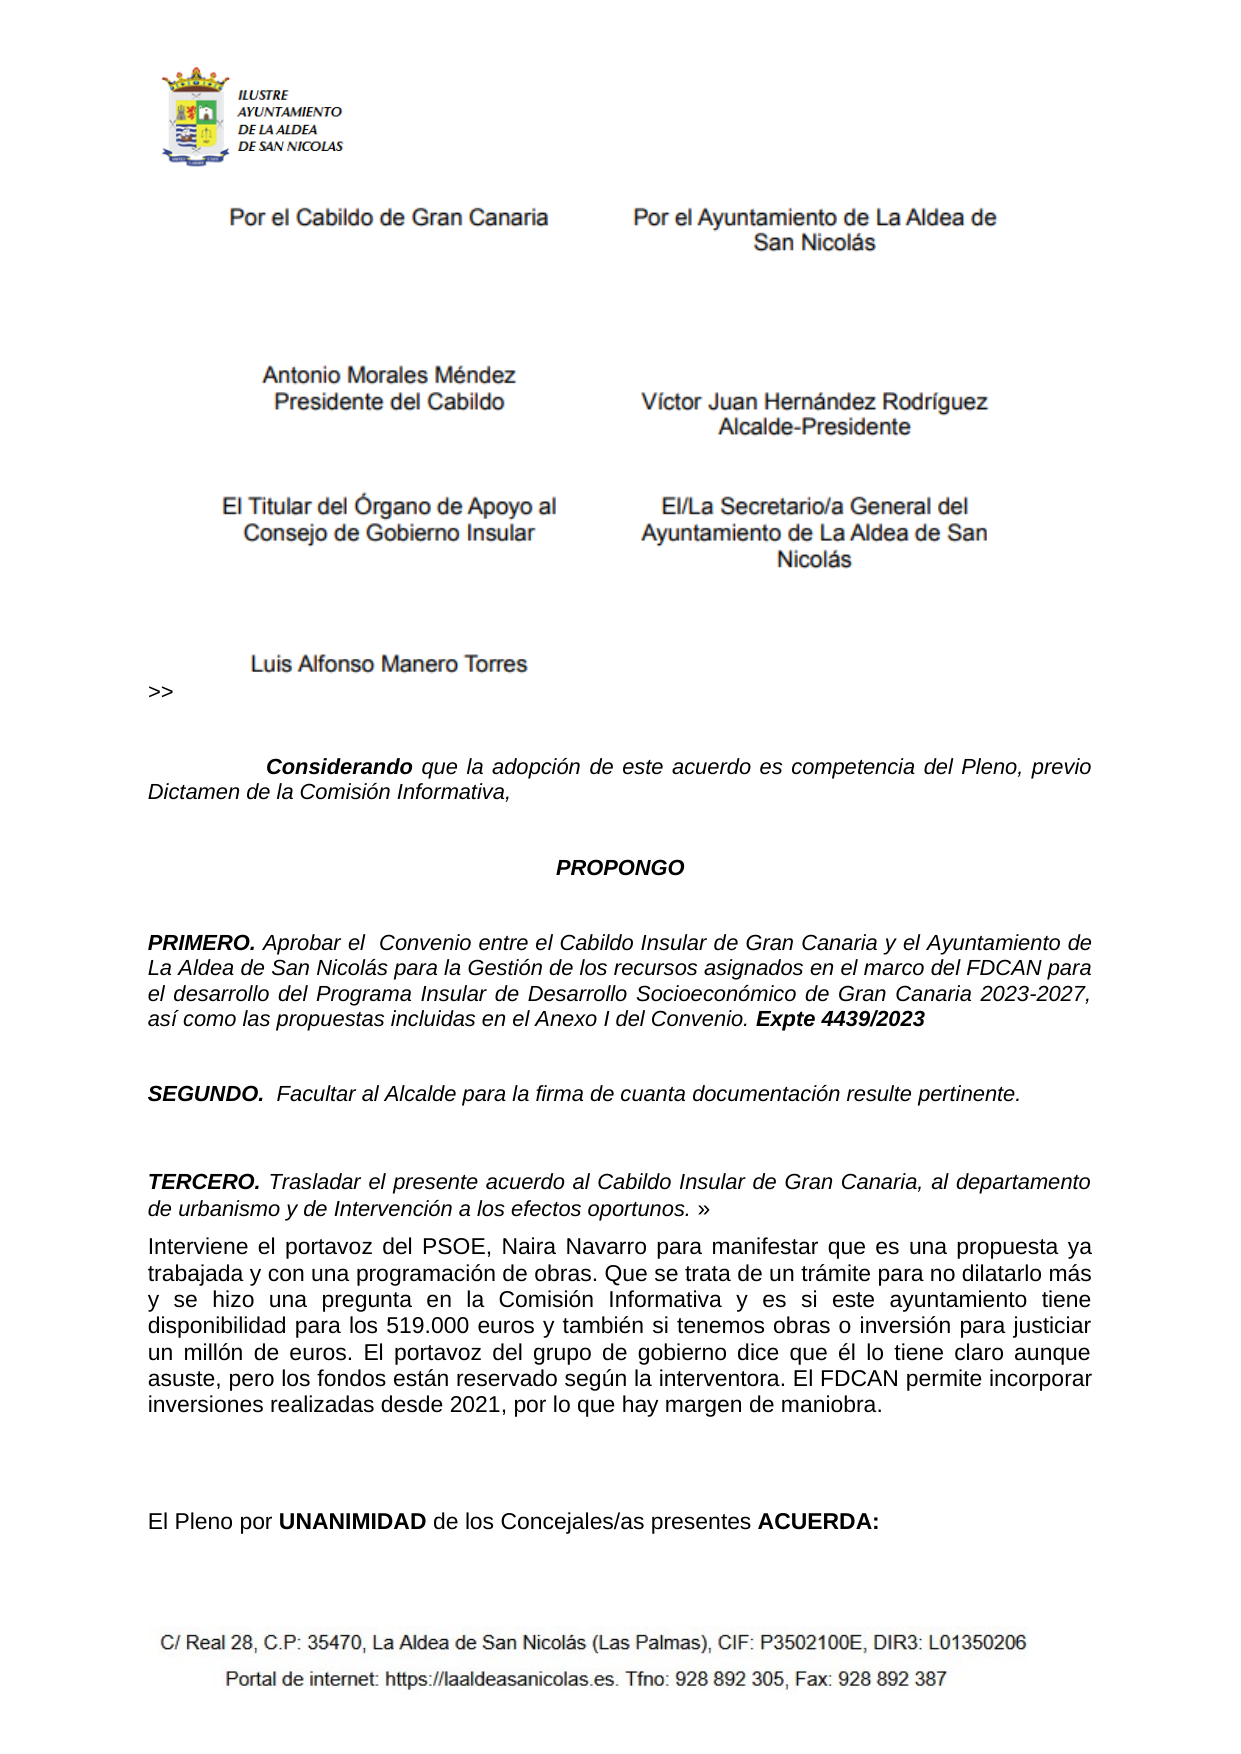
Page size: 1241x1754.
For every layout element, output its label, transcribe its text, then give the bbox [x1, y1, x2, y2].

text PROPONGO [148, 855, 1093, 880]
picture [214, 188, 1026, 697]
text El Pleno por UNANIMIDAD de los Concejales/as presentes ACUERDA: [148, 1508, 1093, 1534]
text TERCERO. Trasladar el presente acuerdo al Cabildo Insular de Gran Canaria, al departamento de urbanismo y de Intervención a los efectos oportunos. » [148, 1169, 1093, 1221]
text >> [148, 679, 1093, 704]
picture [148, 59, 359, 174]
text Considerando que la adopción de este acuerdo es competencia del Pleno, previo Dictamen de la Comisión Informativa, [148, 754, 1093, 804]
text Interviene el portavoz del PSOE, Naira Navarro para manifestar que es una propuesta ya trabajada y con una programación de obras. Que se trata de un trámite para no dilatarlo más y se hizo una pregunta en la Comisión Informativa y es si este ayuntamiento tiene disponibilidad para los 519.000 euros y también si tenemos obras o inversión para justiciar un millón de euros. El portavoz del grupo de gobierno dice que él lo tiene claro aunque asuste, pero los fondos están reservado según la interventora. El FDCAN permite incorporar inversiones realizadas desde 2021, por lo que hay margen de maniobra. [148, 1233, 1093, 1418]
text SEGUNDO. Facultar al Alcalde para la firma de cuanta documentación resulte pertinente. [148, 1081, 1093, 1106]
picture [148, 1626, 1033, 1695]
text PRIMERO. Aprobar el Convenio entre el Cabildo Insular de Gran Canaria y el Ayuntamiento de La Aldea de San Nicolás para la Gestión de los recursos asignados en el marco del FDCAN para el desarrollo del Programa Insular de Desarrollo Socioeconómico de Gran Canaria 2023-2027, así como las propuestas incluidas en el Anexo I del Convenio. Expte 4439/2023 [148, 930, 1093, 1031]
